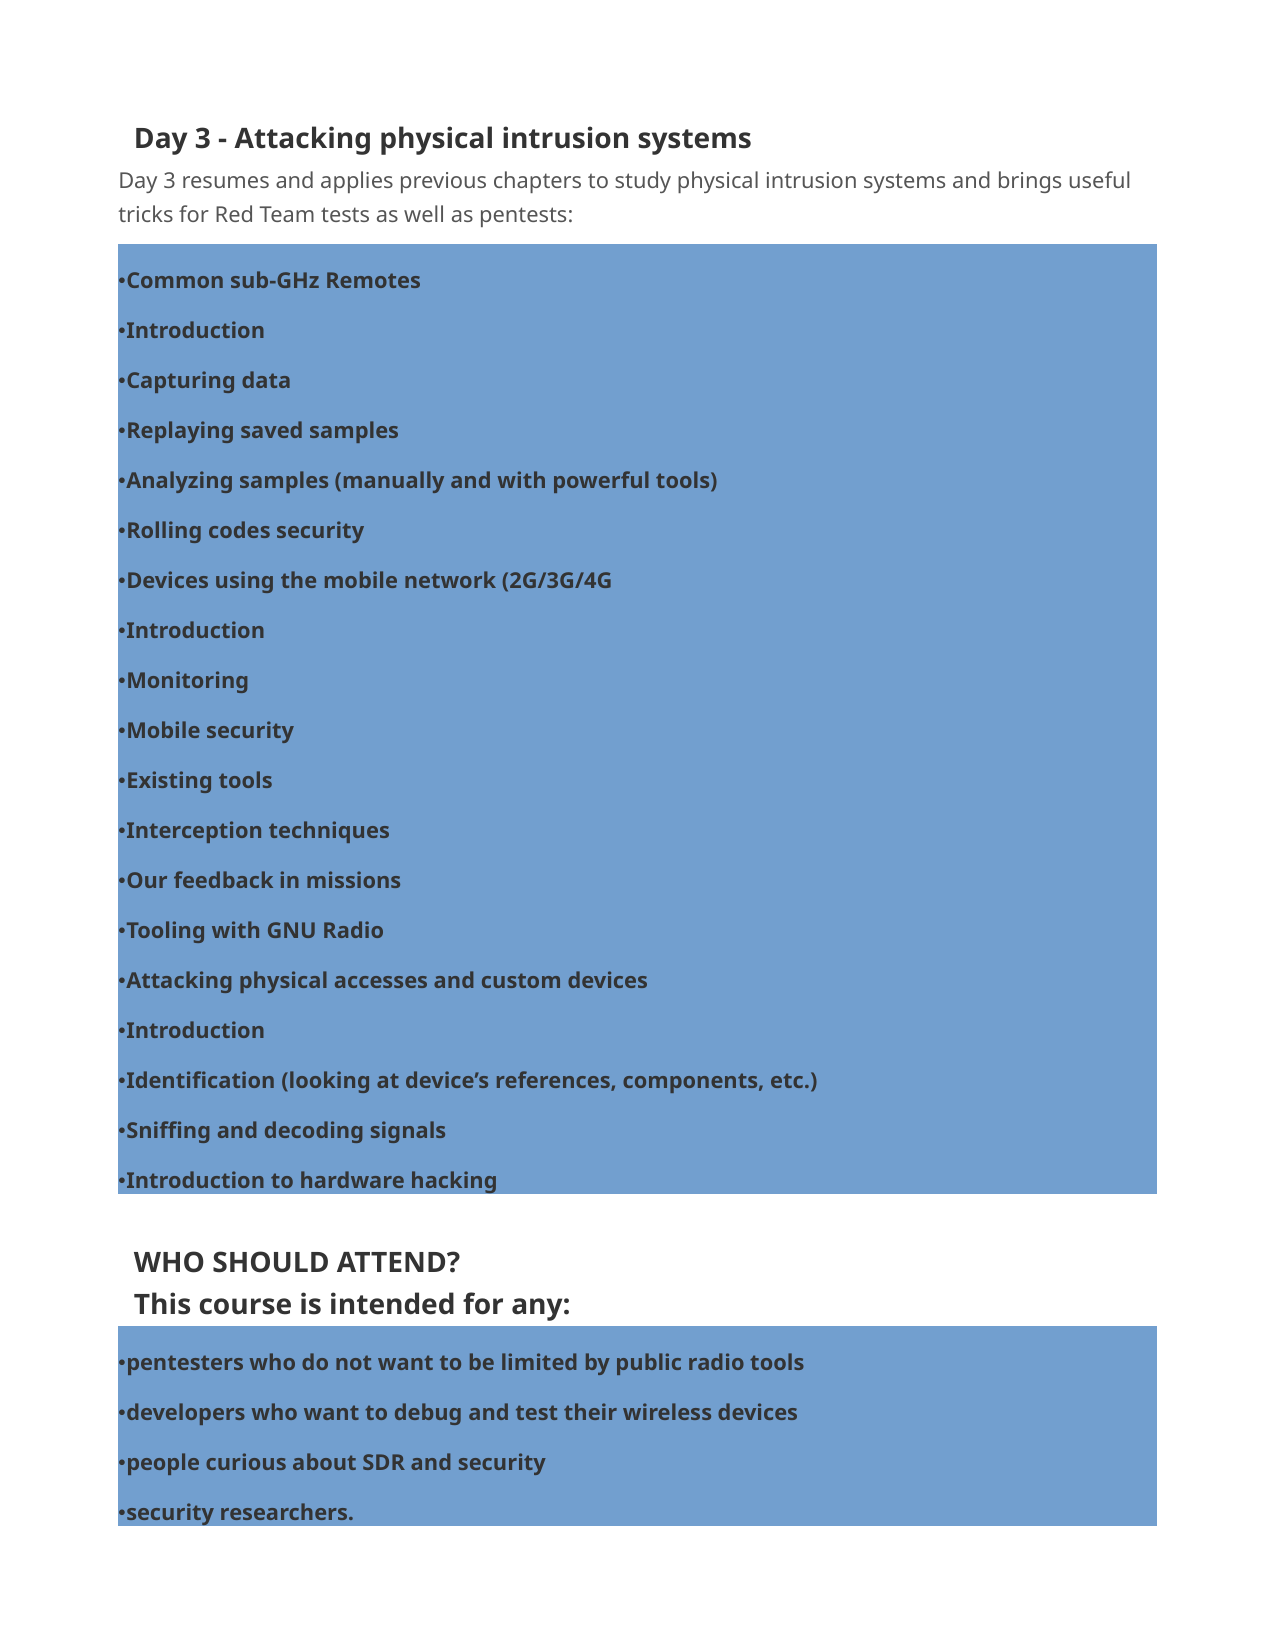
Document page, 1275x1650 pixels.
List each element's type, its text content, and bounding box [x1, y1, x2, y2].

list Sniffing and decoding signals [118, 1094, 1157, 1144]
subtitle Day 3 - Attacking physical intrusion systems [134, 118, 1141, 156]
list Attacking physical accesses and custom devices [118, 944, 1157, 994]
list Tooling with GNU Radio [118, 894, 1157, 944]
list Identification (looking at device’s references, components, etc.) [118, 1044, 1157, 1094]
list Replaying saved samples [118, 394, 1157, 444]
list Mobile security [118, 694, 1157, 744]
list Introduction to hardware hacking [118, 1144, 1157, 1194]
list developers who want to debug and test their wireless devices [118, 1376, 1157, 1426]
list Devices using the mobile network (2G/3G/4G [118, 544, 1157, 594]
list Interception techniques [118, 794, 1157, 844]
list pentesters who do not want to be limited by public radio tools [118, 1326, 1157, 1376]
list Introduction [118, 594, 1157, 644]
list security researchers. [118, 1476, 1157, 1526]
text Day 3 resumes and applies previous chapters to study physical intrusion systems and brings useful tricks for Red Team tests as well as pentests: [118, 160, 1157, 229]
subtitle WHO SHOULD ATTEND? [134, 1242, 1141, 1281]
list Introduction [118, 994, 1157, 1044]
list Monitoring [118, 644, 1157, 694]
list Capturing data [118, 344, 1157, 394]
list Common sub-GHz Remotes [118, 244, 1157, 294]
list Our feedback in missions [118, 844, 1157, 894]
subtitle This course is intended for any: [134, 1284, 1141, 1323]
list Rolling codes security [118, 494, 1157, 544]
list Introduction [118, 294, 1157, 344]
list people curious about SDR and security [118, 1426, 1157, 1476]
list Analyzing samples (manually and with powerful tools) [118, 444, 1157, 494]
list Existing tools [118, 744, 1157, 794]
